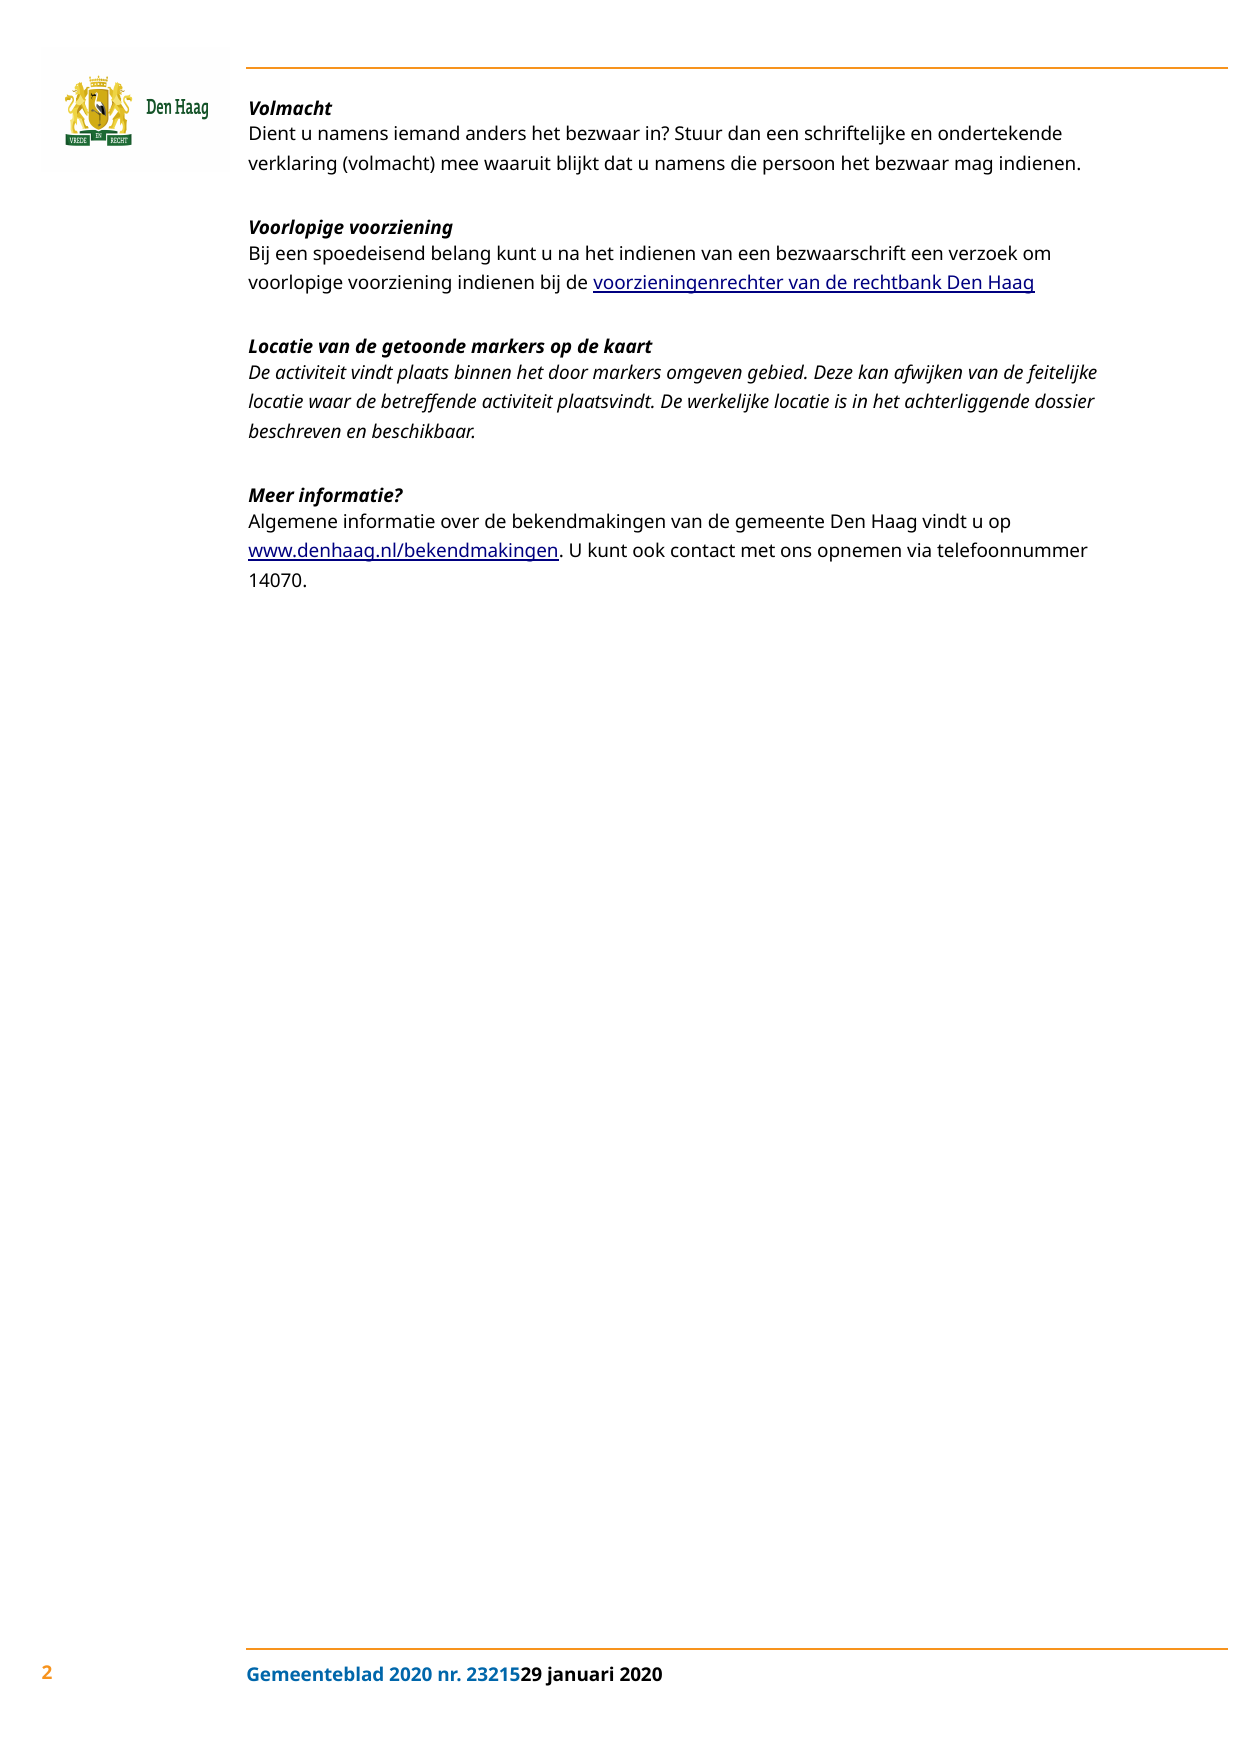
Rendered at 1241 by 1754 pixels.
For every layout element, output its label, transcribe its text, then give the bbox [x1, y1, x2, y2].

text Dient u namens iemand anders het bezwaar in? Stuur dan een schriftelijke en ondertekende verklaring (volmacht) mee waaruit blijkt dat u namens die persoon het bezwaar mag indienen. [248, 121, 1152, 176]
text Locatie van de getoonde markers op de kaart [248, 333, 1152, 359]
picture [41, 47, 231, 172]
text De activiteit vindt plaats binnen het door markers omgeven gebied. Deze kan afwijken van de feitelijke locatie waar de betreffende activiteit plaatsvindt. De werkelijke locatie is in het achterliggende dossier beschreven en beschikbaar. [248, 359, 1152, 444]
text Voorlopige voorziening [248, 214, 1152, 240]
text Volmacht [248, 95, 1152, 121]
text Bij een spoedeisend belang kunt u na het indienen van een bezwaarschrift een verzoek om voorlopige voorziening indienen bij de voorzieningenrechter van de rechtbank Den Haag [248, 240, 1152, 295]
text Algemene informatie over de bekendmakingen van de gemeente Den Haag vindt u op www.denhaag.nl/bekendmakingen. U kunt ook contact met ons opnemen via telefoonnummer 14070. [248, 508, 1152, 593]
text Meer informatie? [248, 482, 1152, 508]
